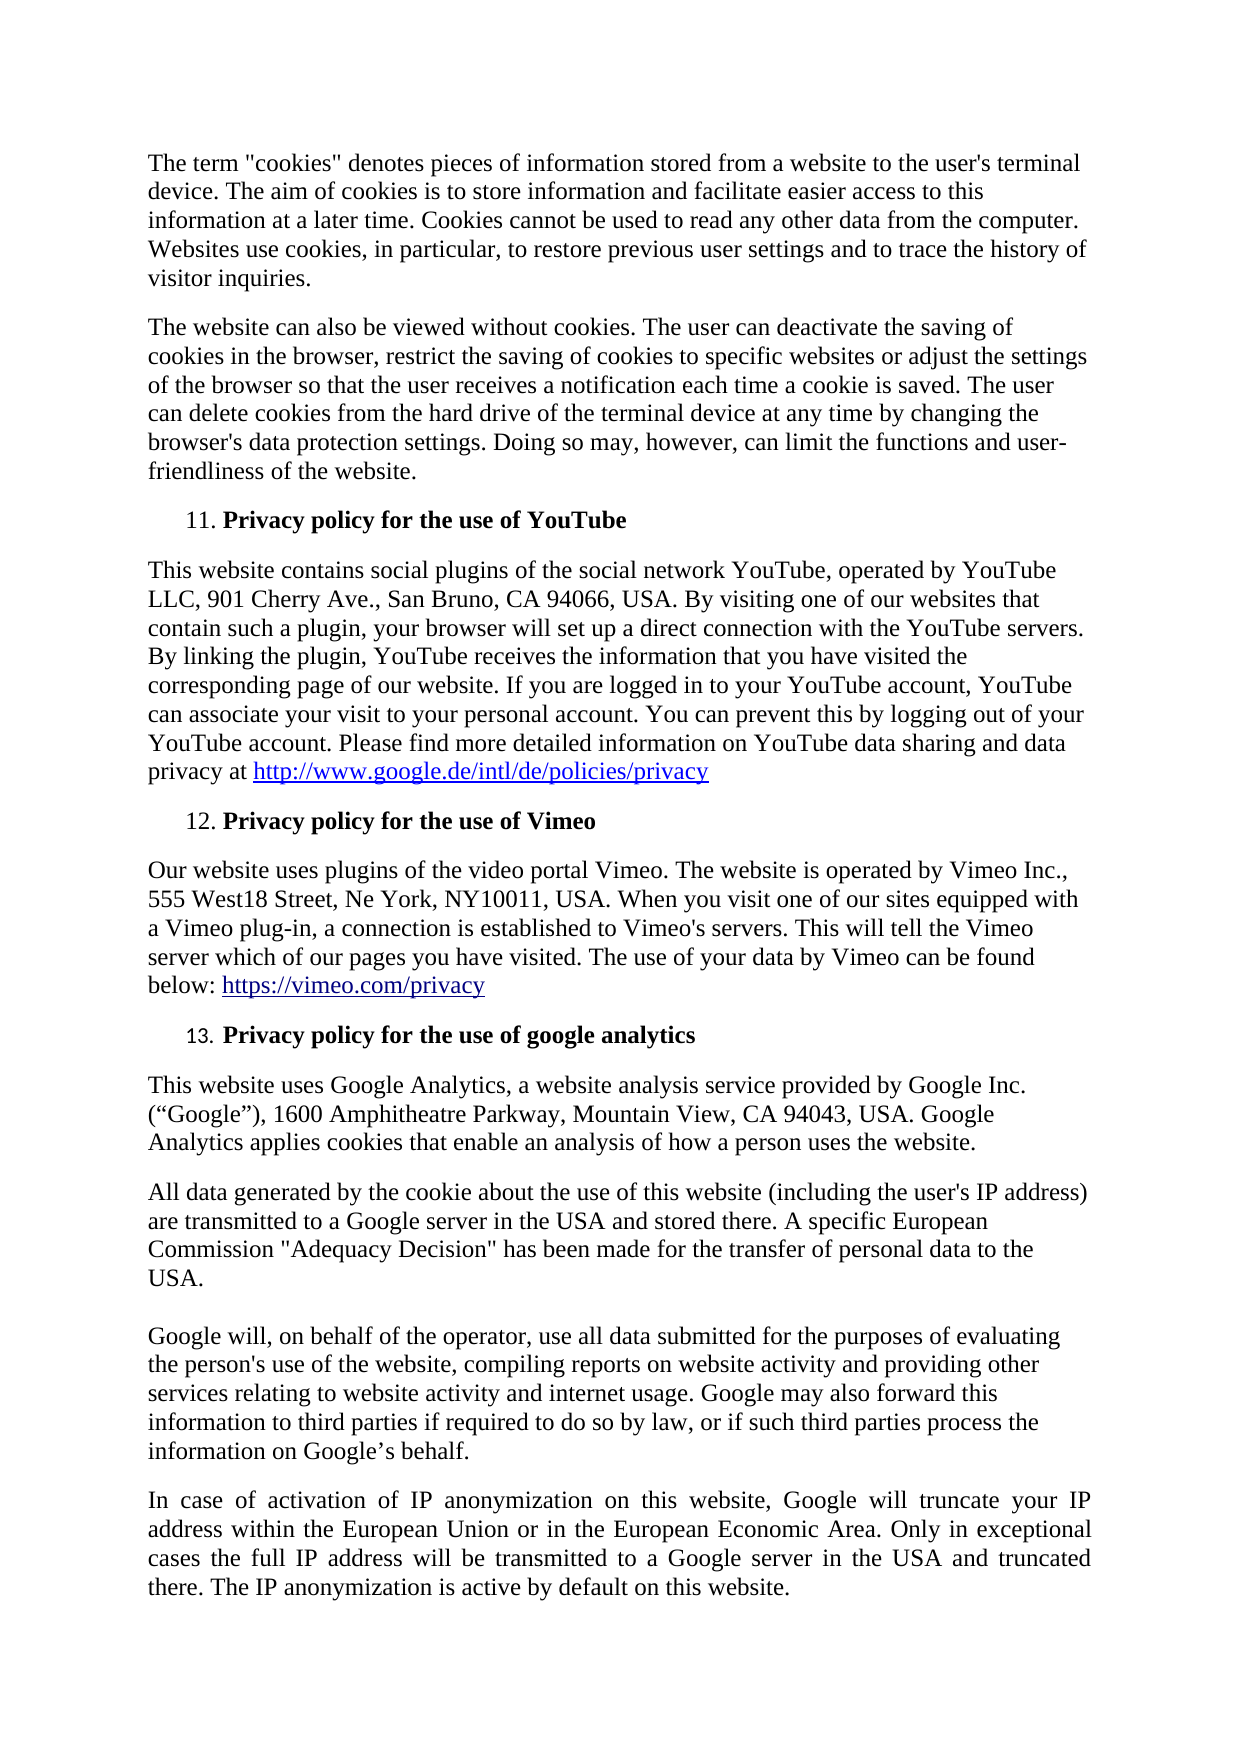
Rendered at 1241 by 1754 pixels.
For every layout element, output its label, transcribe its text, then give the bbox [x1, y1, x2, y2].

text The term "cookies" denotes pieces of information stored from a website to the user's terminal device. The aim of cookies is to store information and facilitate easier access to this information at a later time. Cookies cannot be used to read any other data from the computer. Websites use cookies, in particular, to restore previous user settings and to trace the history of visitor inquiries. [148, 148, 1093, 291]
text All data generated by the cookie about the use of this website (including the user's IP address) are transmitted to a Google server in the USA and stored there. A specific European Commission "Adequacy Decision" has been made for the transfer of personal data to the USA. Google will, on behalf of the operator, use all data submitted for the purposes of evaluating the person's use of the website, compiling reports on website activity and providing other services relating to website activity and internet usage. Google may also forward this information to third parties if required to do so by law, or if such third parties process the information on Google’s behalf. [148, 1177, 1093, 1464]
list Privacy policy for the use of google analytics [185, 1020, 1093, 1049]
text This website uses Google Analytics, a website analysis service provided by Google Inc. (“Google”), 1600 Amphitheatre Parkway, Mountain View, CA 94043, USA. Google Analytics applies cookies that enable an analysis of how a person uses the website. [148, 1070, 1093, 1156]
list Privacy policy for the use of YouTube [185, 506, 1093, 534]
text The website can also be viewed without cookies. The user can deactivate the saving of cookies in the browser, restrict the saving of cookies to specific websites or adjust the settings of the browser so that the user receives a notification each time a cookie is saved. The user can delete cookies from the hard drive of the terminal device at any time by changing the browser's data protection settings. Doing so may, however, can limit the functions and user-friendliness of the website. [148, 312, 1093, 485]
list Privacy policy for the use of Vimeo [185, 806, 1093, 835]
text In case of activation of IP anonymization on this website, Google will truncate your IP address within the European Union or in the European Economic Area. Only in exceptional cases the full IP address will be transmitted to a Google server in the USA and truncated there. The IP anonymization is active by default on this website. [148, 1485, 1093, 1600]
text Our website uses plugins of the video portal Vimeo. The website is operated by Vimeo Inc., 555 West18 Street, Ne York, NY10011, USA. When you visit one of our sites equipped with a Vimeo plug-in, a connection is established to Vimeo's servers. This will tell the Vimeo server which of our pages you have visited. The use of your data by Vimeo can be found below: https://vimeo.com/privacy [148, 856, 1093, 999]
text This website contains social plugins of the social network YouTube, operated by YouTube LLC, 901 Cherry Ave., San Bruno, CA 94066, USA. By visiting one of our websites that contain such a plugin, your browser will set up a direct connection with the YouTube servers. By linking the plugin, YouTube receives the information that you have visited the corresponding page of our website. If you are logged in to your YouTube account, YouTube can associate your visit to your personal account. You can prevent this by logging out of your YouTube account. Please find more detailed information on YouTube data sharing and data privacy at http://www.google.de/intl/de/policies/privacy [148, 555, 1093, 785]
